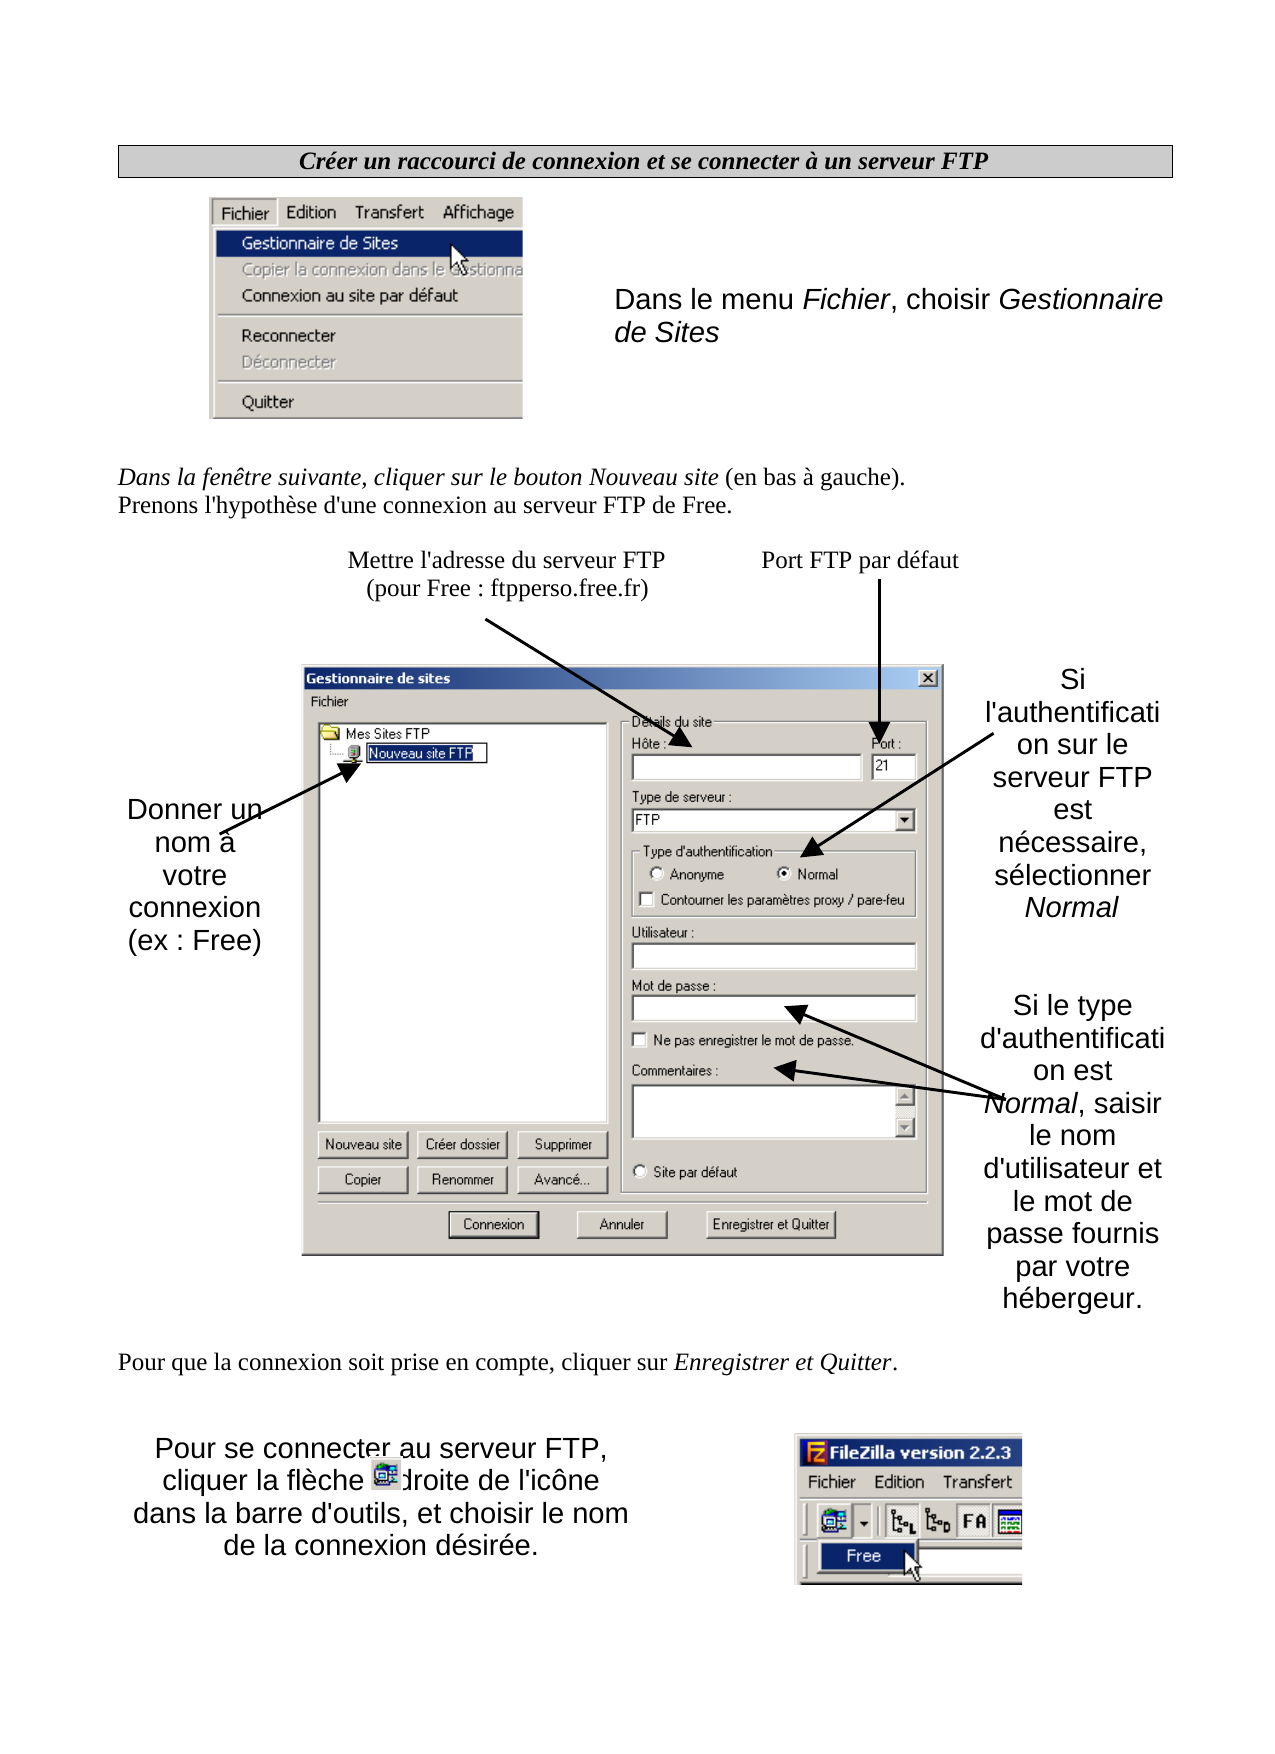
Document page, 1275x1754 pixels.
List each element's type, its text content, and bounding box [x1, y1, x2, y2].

text Mettre l'adresse du serveur FTP Port FTP par défaut [118, 546, 1172, 574]
picture [794, 1433, 1023, 1585]
table_header [118, 198, 614, 436]
table_header Si l'authentification sur le serveur FTP est nécessaire, sélectionner Normal Si le type d'authentification est Normal, saisir le nom d'utilisateur et le mot de passe fournis par votre hébergeur. [973, 657, 1172, 1321]
table_header [945, 749, 973, 1083]
text Créer un raccourci de connexion et se connecter à un serveur FTP [119, 146, 1172, 177]
text Prenons l'hypothèse d'une connexion au serveur FTP de Free. [118, 491, 1172, 519]
picture [370, 1457, 402, 1490]
table_header [552, 657, 878, 663]
table_header [881, 657, 973, 762]
table_header [645, 1432, 793, 1582]
text Pour que la connexion soit prise en compte, cliquer sur Enregistrer et Quitter. [118, 1348, 1172, 1376]
table_header [1024, 1432, 1172, 1582]
table_header [272, 797, 973, 1321]
table_header [272, 657, 551, 805]
table_header Pour se connecter au serveur FTP, cliquer la flèche à droite de l'icône dans la barre d'outils, et choisir le nom de la connexion désirée. [118, 1432, 645, 1582]
table_header Dans le menu Fichier, choisir Gestionnaire de Sites [614, 196, 1172, 436]
table_header [945, 1076, 973, 1093]
text (pour Free : ftpperso.free.fr) [118, 574, 1172, 602]
text Dans la fenêtre suivante, cliquer sur le bouton Nouveau site (en bas à gauche). [118, 463, 1172, 491]
picture [301, 664, 944, 1256]
picture [209, 197, 523, 419]
table_header Donner un nom à votre connexion (ex : Free) [118, 657, 272, 1321]
